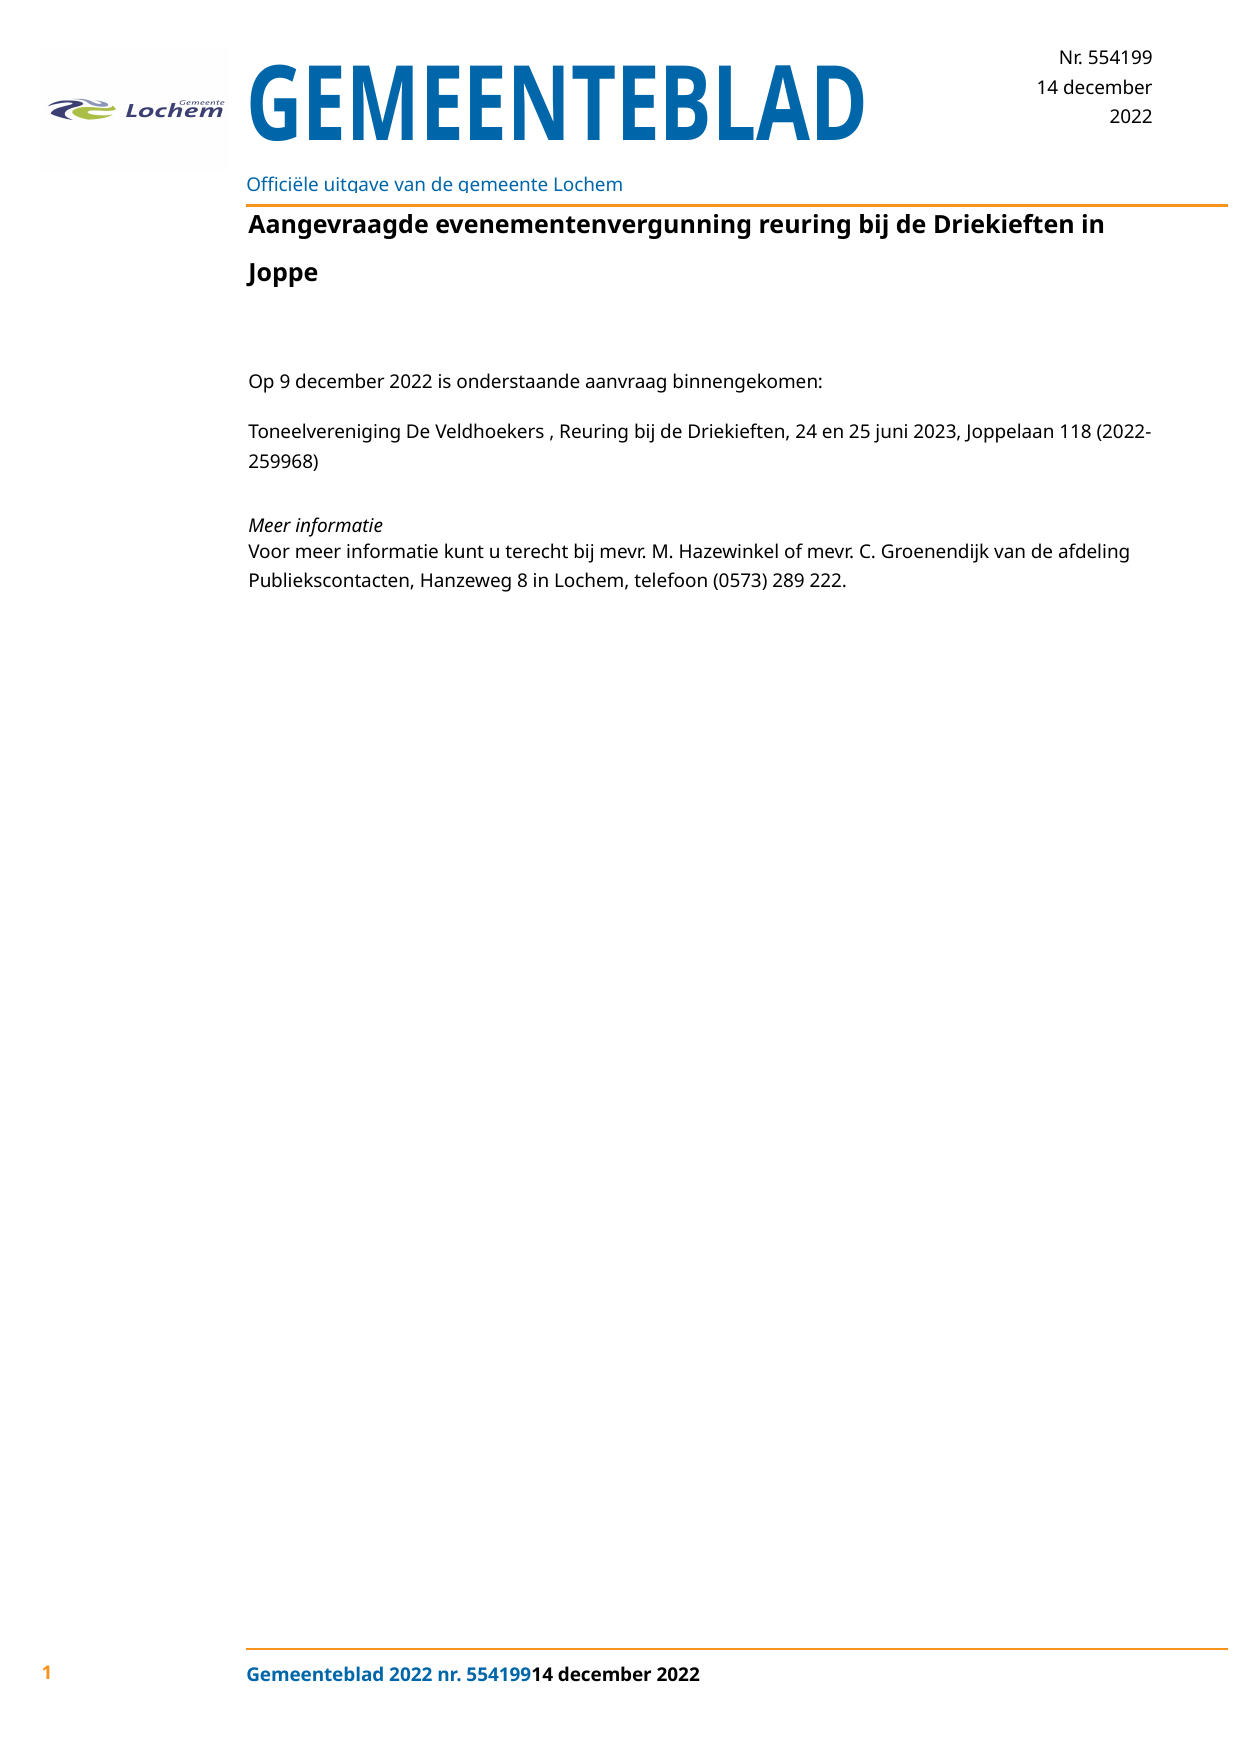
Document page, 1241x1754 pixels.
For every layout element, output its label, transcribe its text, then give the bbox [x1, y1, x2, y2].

text Aangevraagde evenementenvergunning reuring bij de Driekieften in Joppe [248, 207, 1152, 288]
picture [41, 47, 231, 172]
text Toneelvereniging De Veldhoekers , Reuring bij de Driekieften, 24 en 25 juni 2023, Joppelaan 118 (2022-259968) [248, 419, 1152, 474]
text Op 9 december 2022 is onderstaande aanvraag binnengekomen: [248, 368, 1152, 394]
text Voor meer informatie kunt u terecht bij mevr. M. Hazewinkel of mevr. C. Groenendijk van de afdeling Publiekscontacten, Hanzeweg 8 in Lochem, telefoon (0573) 289 222. [248, 538, 1152, 593]
text Meer informatie [248, 512, 1152, 538]
